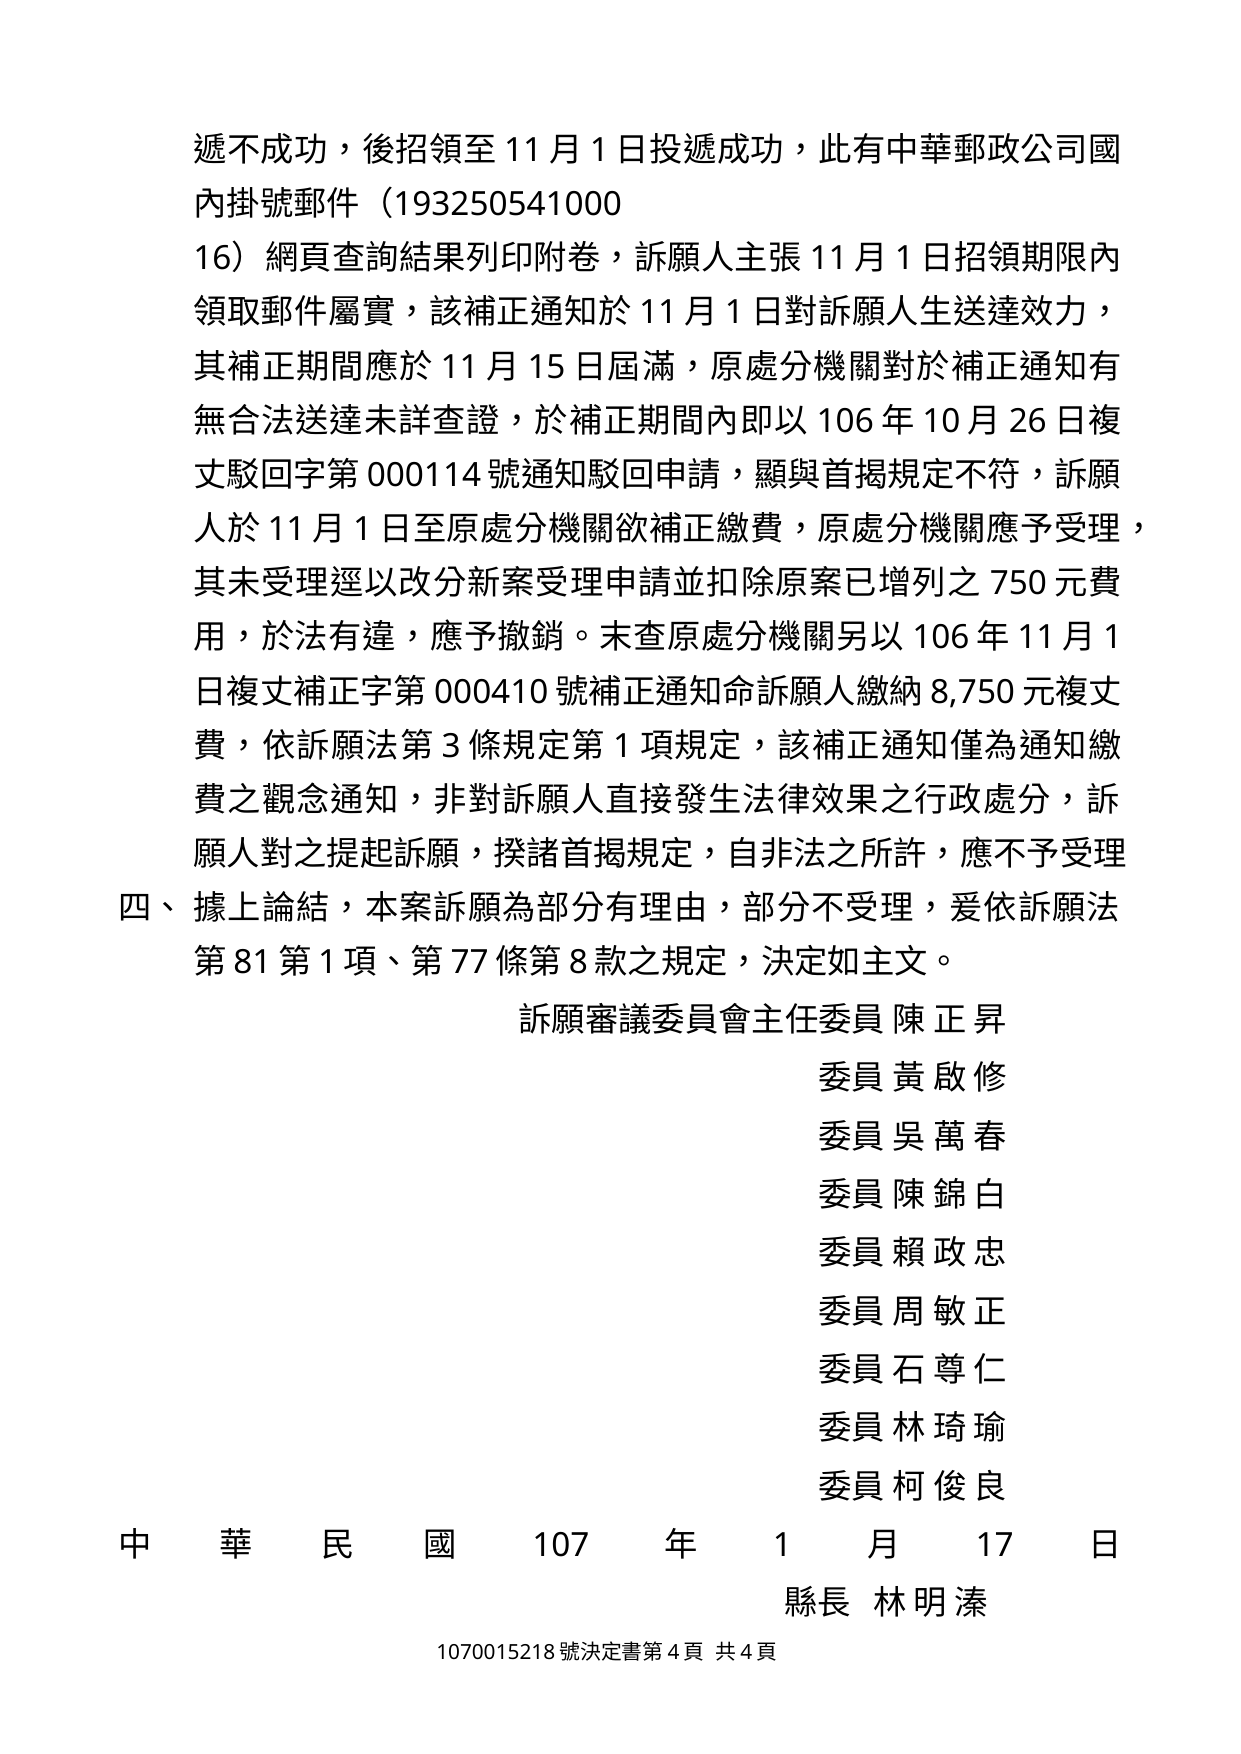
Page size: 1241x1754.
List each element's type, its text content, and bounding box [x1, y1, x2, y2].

text 中華民國107年1月17日 [118, 1510, 1122, 1568]
text 委員 黃 啟 修 [118, 1043, 1122, 1101]
text 訴願審議委員會主任委員 陳 正 昇 [68, 985, 1122, 1043]
text 委員 石 尊 仁 [118, 1335, 1122, 1393]
text 縣長 林 明 溱 [784, 1568, 1122, 1626]
list 據上論結，本案訴願為部分有理由，部分不受理，爰依訴願法第81第1項、第77條第8款之規定，決定如主文。 [118, 876, 1122, 985]
text 委員 賴 政 忠 [118, 1218, 1122, 1276]
text 16）網頁查詢結果列印附卷，訴願人主張11月1日招領期限內領取郵件屬實，該補正通知於11月1日對訴願人生送達效力，其補正期間應於11月15日屆滿，原處分機關對於補正通知有無合法送達未詳查證，於補正期間內即以106年10月26日複丈駁回字第000114號通知駁回申請，顯與首揭規定不符，訴願人於11月1日至原處分機關欲補正繳費，原處分機關應予受理，其未受理逕以改分新案受理申請並扣除原案已增列之750元費用，於法有違，應予撤銷。末查原處分機關另以106年11月1日複丈補正字第000410號補正通知命訴願人繳納8,750元複丈費，依訴願法第3條規定第1項規定，該補正通知僅為通知繳費之觀念通知，非對訴願人直接發生法律效果之行政處分，訴願人對之提起訴願，揆諸首揭規定，自非法之所許，應不予受理。 [193, 226, 1122, 876]
text 委員 陳 錦 白 [118, 1160, 1122, 1218]
text 委員 吳 萬 春 [118, 1101, 1122, 1160]
text 委員 周 敏 正 [118, 1276, 1122, 1335]
list 查原處分機關106年10月26日複丈駁回字第000114號駁回通知書，其駁回理由，係以訴願人未於15日補正期限內繳納複丈費8,000元而依地籍測量實施規則第213條第3款規定駁回申請，惟原處分機關作成106年10月11日複丈補正字第000389號補正通知書係於10月13日以一般掛號郵件寄出，此有106年10月13日交寄大宗函件收據影本附卷可稽，參酌交通部郵政總局89年12月20日函釋意旨略以：「…查行政程序法自民國90年1月1日起施行，依該法第68條第1項規定，送達由行政機關自行或交由郵政機關送達。…各行政機關交郵政機關送達行政文書，均應以附回執掛號方式交寄，且該回執係依法務部統一訂定之證書替代郵政回執貼於信封背面，以別於一般掛號函件，因此各機關交寄掛號函件如未貼該項送達證書者，仍按一般掛號函件處理。」本案雖交郵務機構送達，但依一般掛號郵件交寄並未進入行政程序法第73、74條所規定之留置送達、寄存送達程序，依郵政法第48條授權訂定之郵件處理規則第50條第1項規定：「經按址投遞而無法投交之掛號郵件及依規定通知領取之掛號郵件，均送交指定郵局招領；其招領期間，自通知招領之次日起算15日，屆期未領者，退回寄件人。」系爭補正通知書掛號郵件經南投三和郵局10月16日、17日投遞不成功，後招領至11月1日投遞成功，此有中華郵政公司國內掛號郵件（193250541000 [118, 118, 1122, 226]
text 委員 柯 俊 良 [118, 1451, 1122, 1510]
text 委員 林 琦 瑜 [118, 1393, 1122, 1451]
